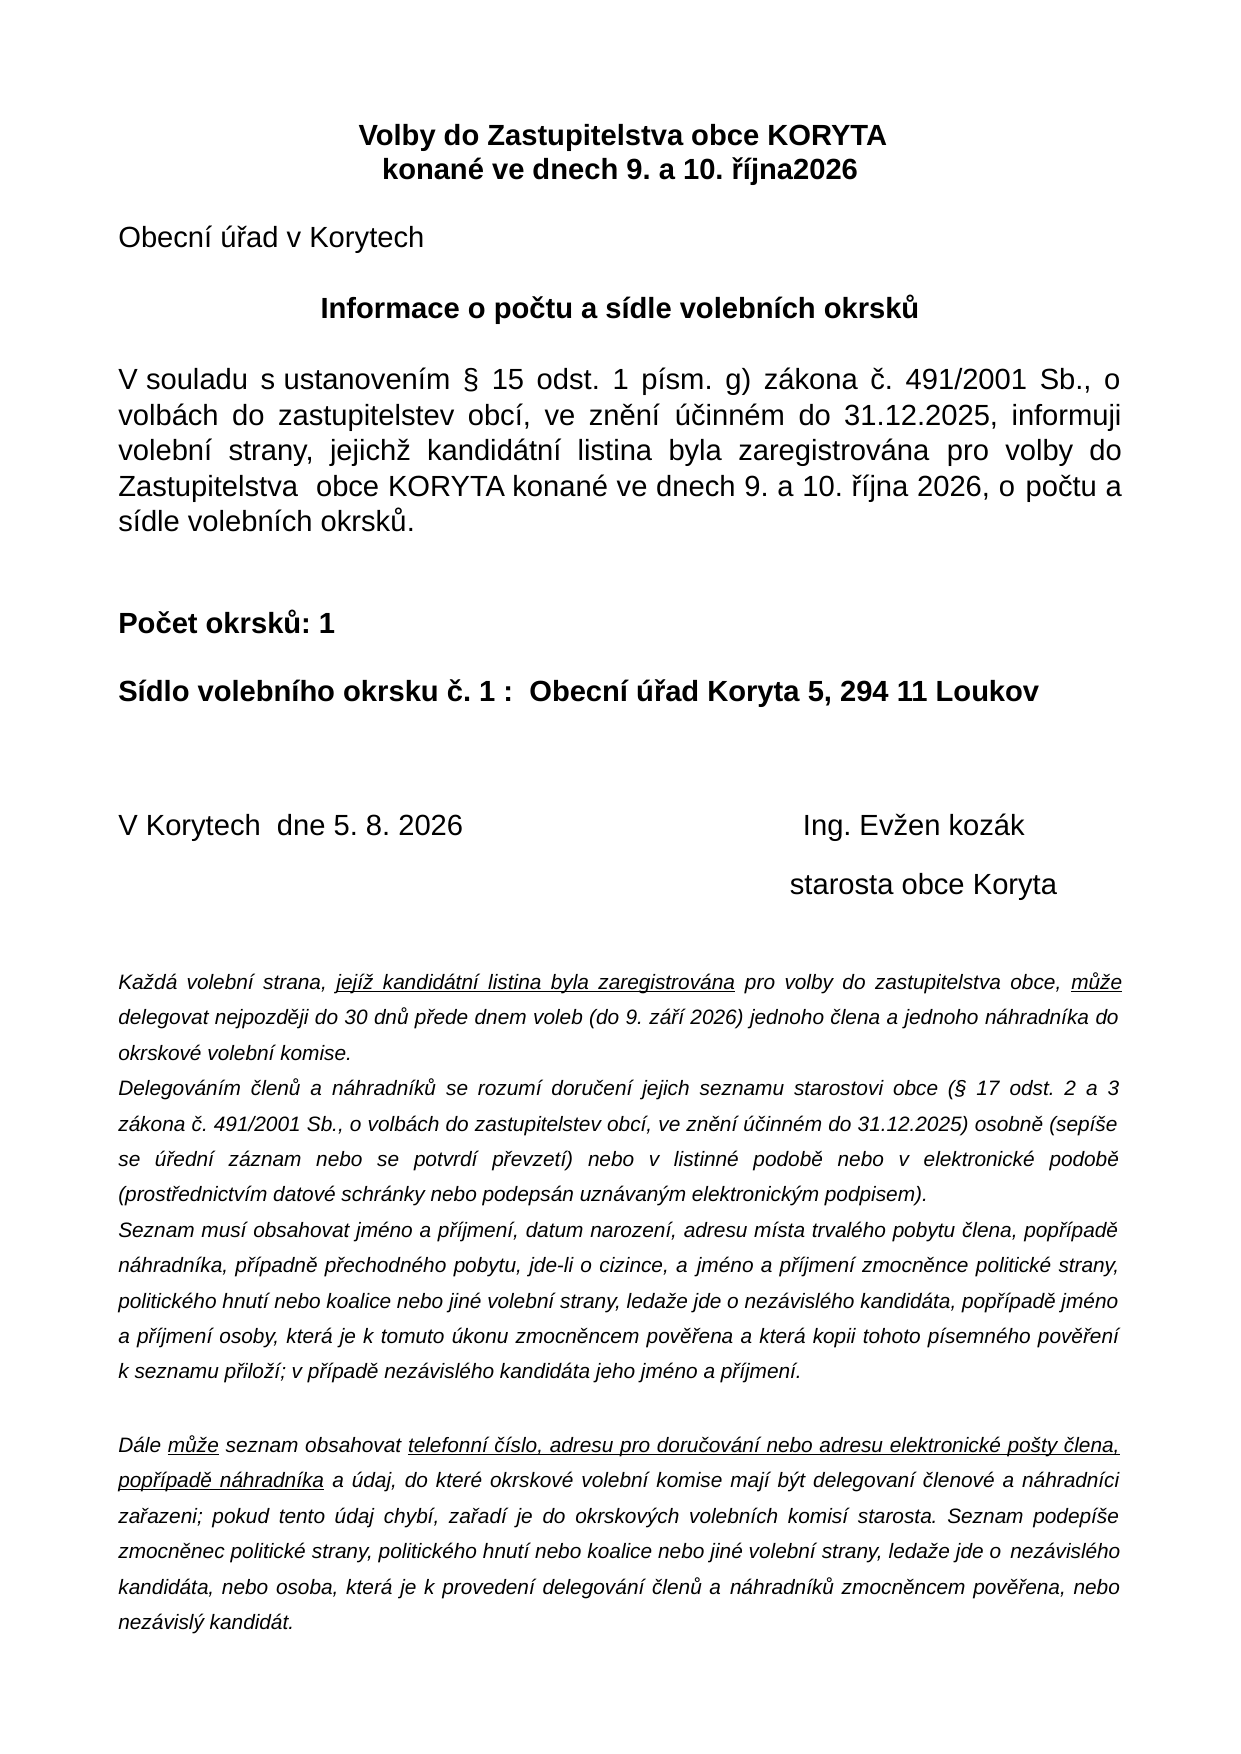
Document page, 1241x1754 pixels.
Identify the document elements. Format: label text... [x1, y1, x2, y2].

text Sídlo volebního okrsku č. 1 : Obecní úřad Koryta 5, 294 11 Loukov [118, 673, 1122, 707]
text Dále může seznam obsahovat telefonní číslo, adresu pro doručování nebo adresu elektronické pošty člena, popřípadě náhradníka a údaj, do které okrskové volební komise mají být delegovaní členové a náhradníci zařazeni; pokud tento údaj chybí, zařadí je do okrskových volebních komisí starosta. Seznam podepíše zmocněnec politické strany, politického hnutí nebo koalice nebo jiné volební strany, ledaže jde o nezávislého kandidáta, nebo osoba, která je k provedení delegování členů a náhradníků zmocněncem pověřena, nebo nezávislý kandidát. [118, 1421, 1122, 1634]
text Delegováním členů a náhradníků se rozumí doručení jejich seznamu starostovi obce (§ 17 odst. 2 a 3 zákona č. 491/2001 Sb., o volbách do zastupitelstev obcí, ve znění účinném do 31.12.2025) osobně (sepíše se úřední záznam nebo se potvrdí převzetí) nebo v listinné podobě nebo v elektronické podobě (prostřednictvím datové schránky nebo podepsán uznávaným elektronickým podpisem). [118, 1067, 1122, 1209]
text Každá volební strana, jejíž kandidátní listina byla zaregistrována pro volby do zastupitelstva obce, může delegovat nejpozději do 30 dnů přede dnem voleb (do 9. září 2026) jednoho člena a jednoho náhradníka do okrskové volební komise. [118, 961, 1122, 1067]
text V Korytech dne 5. 8. 2026 Ing. Evžen kozák [118, 808, 1122, 841]
text Informace o počtu a sídle volebních okrsků [118, 289, 1122, 325]
text Volby do Zastupitelstva obce KORYTA [118, 118, 1122, 152]
text Seznam musí obsahovat jméno a příjmení, datum narození, adresu místa trvalého pobytu člena, popřípadě náhradníka, případně přechodného pobytu, jde-li o cizince, a jméno a příjmení zmocněnce politické strany, politického hnutí nebo koalice nebo jiné volební strany, ledaže jde o nezávislého kandidáta, popřípadě jméno a příjmení osoby, která je k tomuto úkonu zmocněncem pověřena a která kopii tohoto písemného pověření k seznamu přiloží; v případě nezávislého kandidáta jeho jméno a příjmení. [118, 1209, 1122, 1386]
text V souladu s ustanovením § 15 odst. 1 písm. g) zákona č. 491/2001 Sb., o volbách do zastupitelstev obcí, ve znění účinném do 31.12.2025, informuji volební strany, jejichž kandidátní listina byla zaregistrována pro volby do Zastupitelstva obce KORYTA konané ve dnech 9. a 10. října 2026, o počtu a sídle volebních okrsků. [118, 360, 1122, 537]
text starosta obce Koryta [118, 866, 1122, 902]
text konané ve dnech 9. a 10. října2026 [118, 152, 1122, 185]
text Počet okrsků: 1 [118, 606, 1122, 640]
text Obecní úřad v Korytech [118, 219, 1122, 254]
